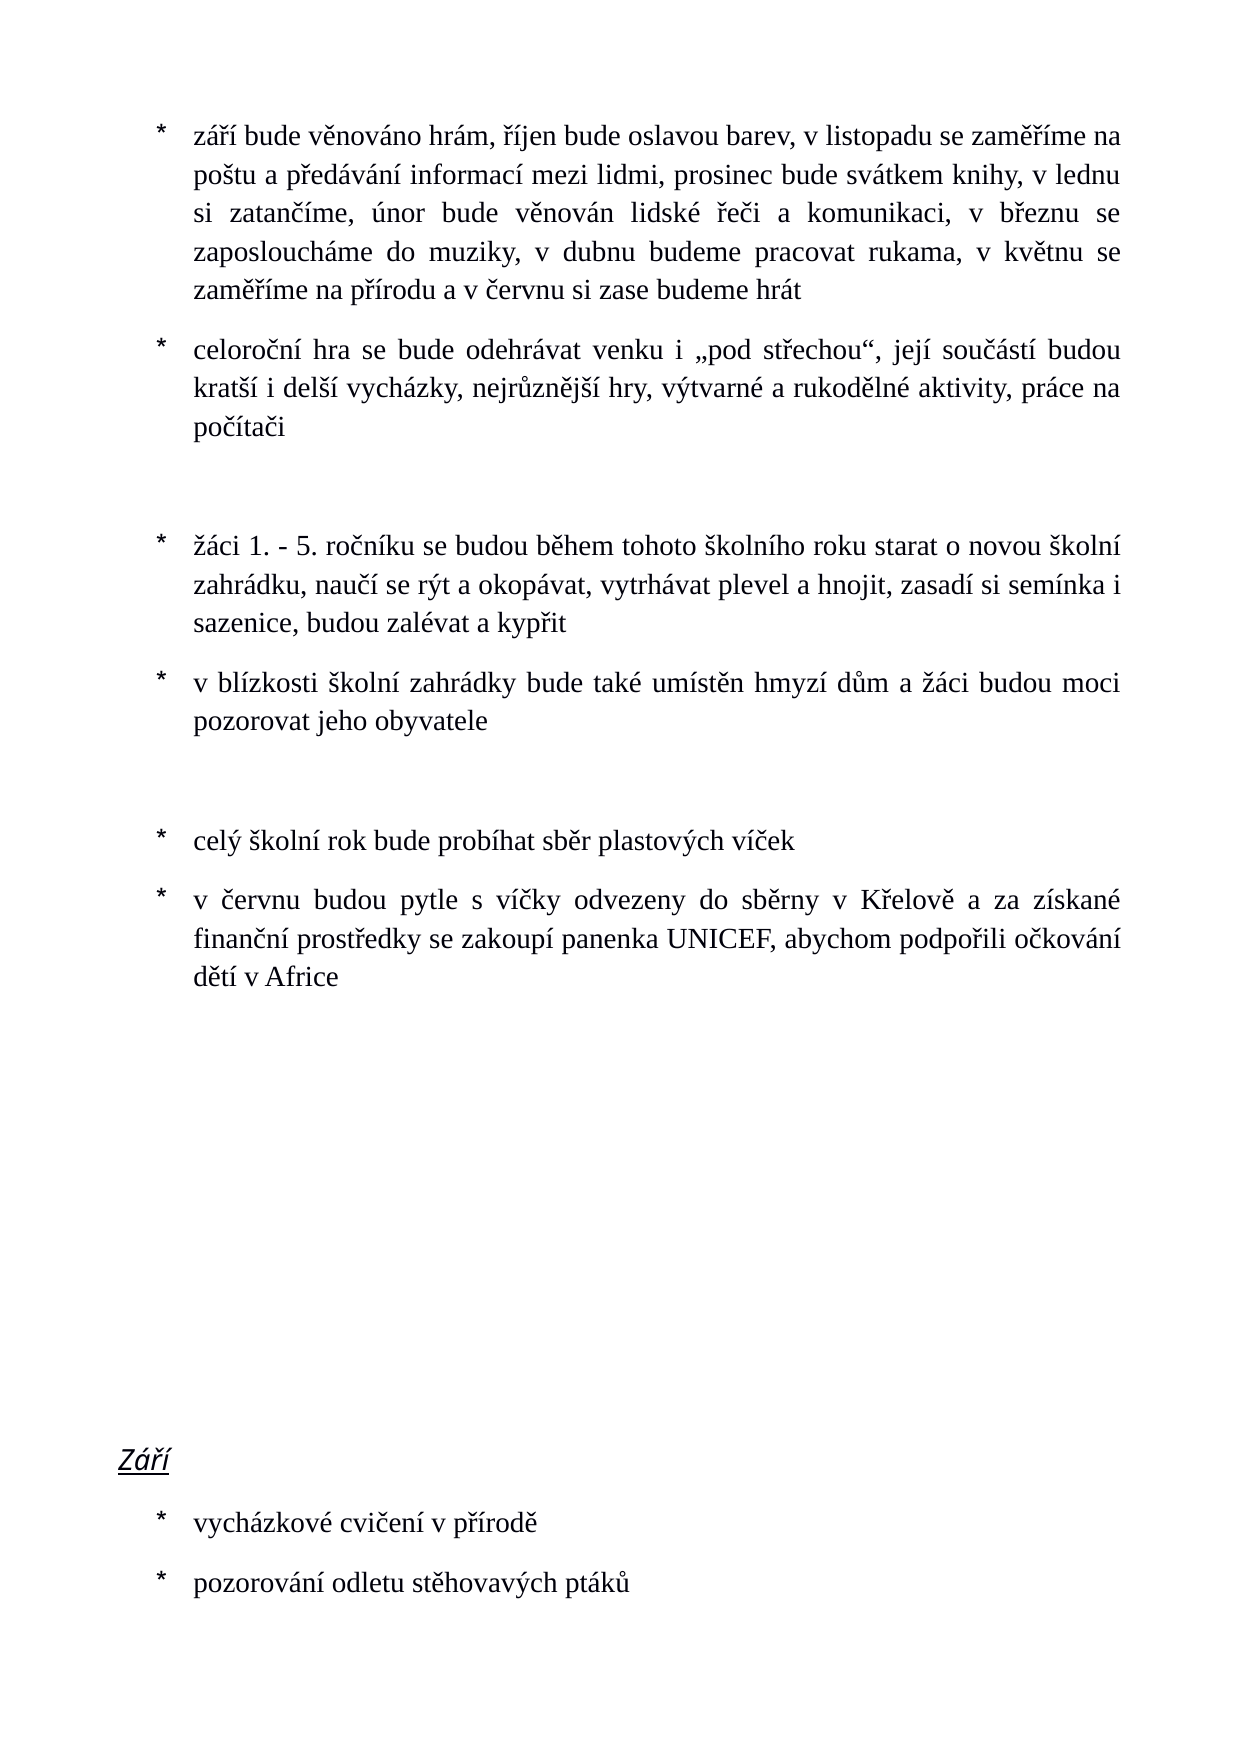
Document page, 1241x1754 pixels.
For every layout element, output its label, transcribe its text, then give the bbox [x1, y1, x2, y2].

list celý školní rok bude probíhat sběr plastových víček [156, 823, 1122, 857]
list v červnu budou pytle s víčky odvezeny do sběrny v Křelově a za získané finanční prostředky se zakoupí panenka UNICEF, abychom podpořili očkování dětí v Africe [156, 882, 1122, 993]
text Září [118, 1439, 1122, 1479]
list vycházkové cvičení v přírodě [156, 1505, 1122, 1539]
list žáci 1. - 5. ročníku se budou během tohoto školního roku starat o novou školní zahrádku, naučí se rýt a okopávat, vytrhávat plevel a hnojit, zasadí si semínka i sazenice, budou zalévat a kypřit [156, 528, 1122, 639]
list v blízkosti školní zahrádky bude také umístěn hmyzí dům a žáci budou moci pozorovat jeho obyvatele [156, 665, 1122, 737]
list září bude věnováno hrám, říjen bude oslavou barev, v listopadu se zaměříme na poštu a předávání informací mezi lidmi, prosinec bude svátkem knihy, v lednu si zatančíme, únor bude věnován lidské řeči a komunikaci, v březnu se zaposloucháme do muziky, v dubnu budeme pracovat rukama, v květnu se zaměříme na přírodu a v červnu si zase budeme hrát [156, 118, 1122, 306]
list celoroční hra se bude odehrávat venku i „pod střechou“, její součástí budou kratší i delší vycházky, nejrůznější hry, výtvarné a rukodělné aktivity, práce na počítači [156, 332, 1122, 442]
list pozorování odletu stěhovavých ptáků [156, 1565, 1122, 1598]
